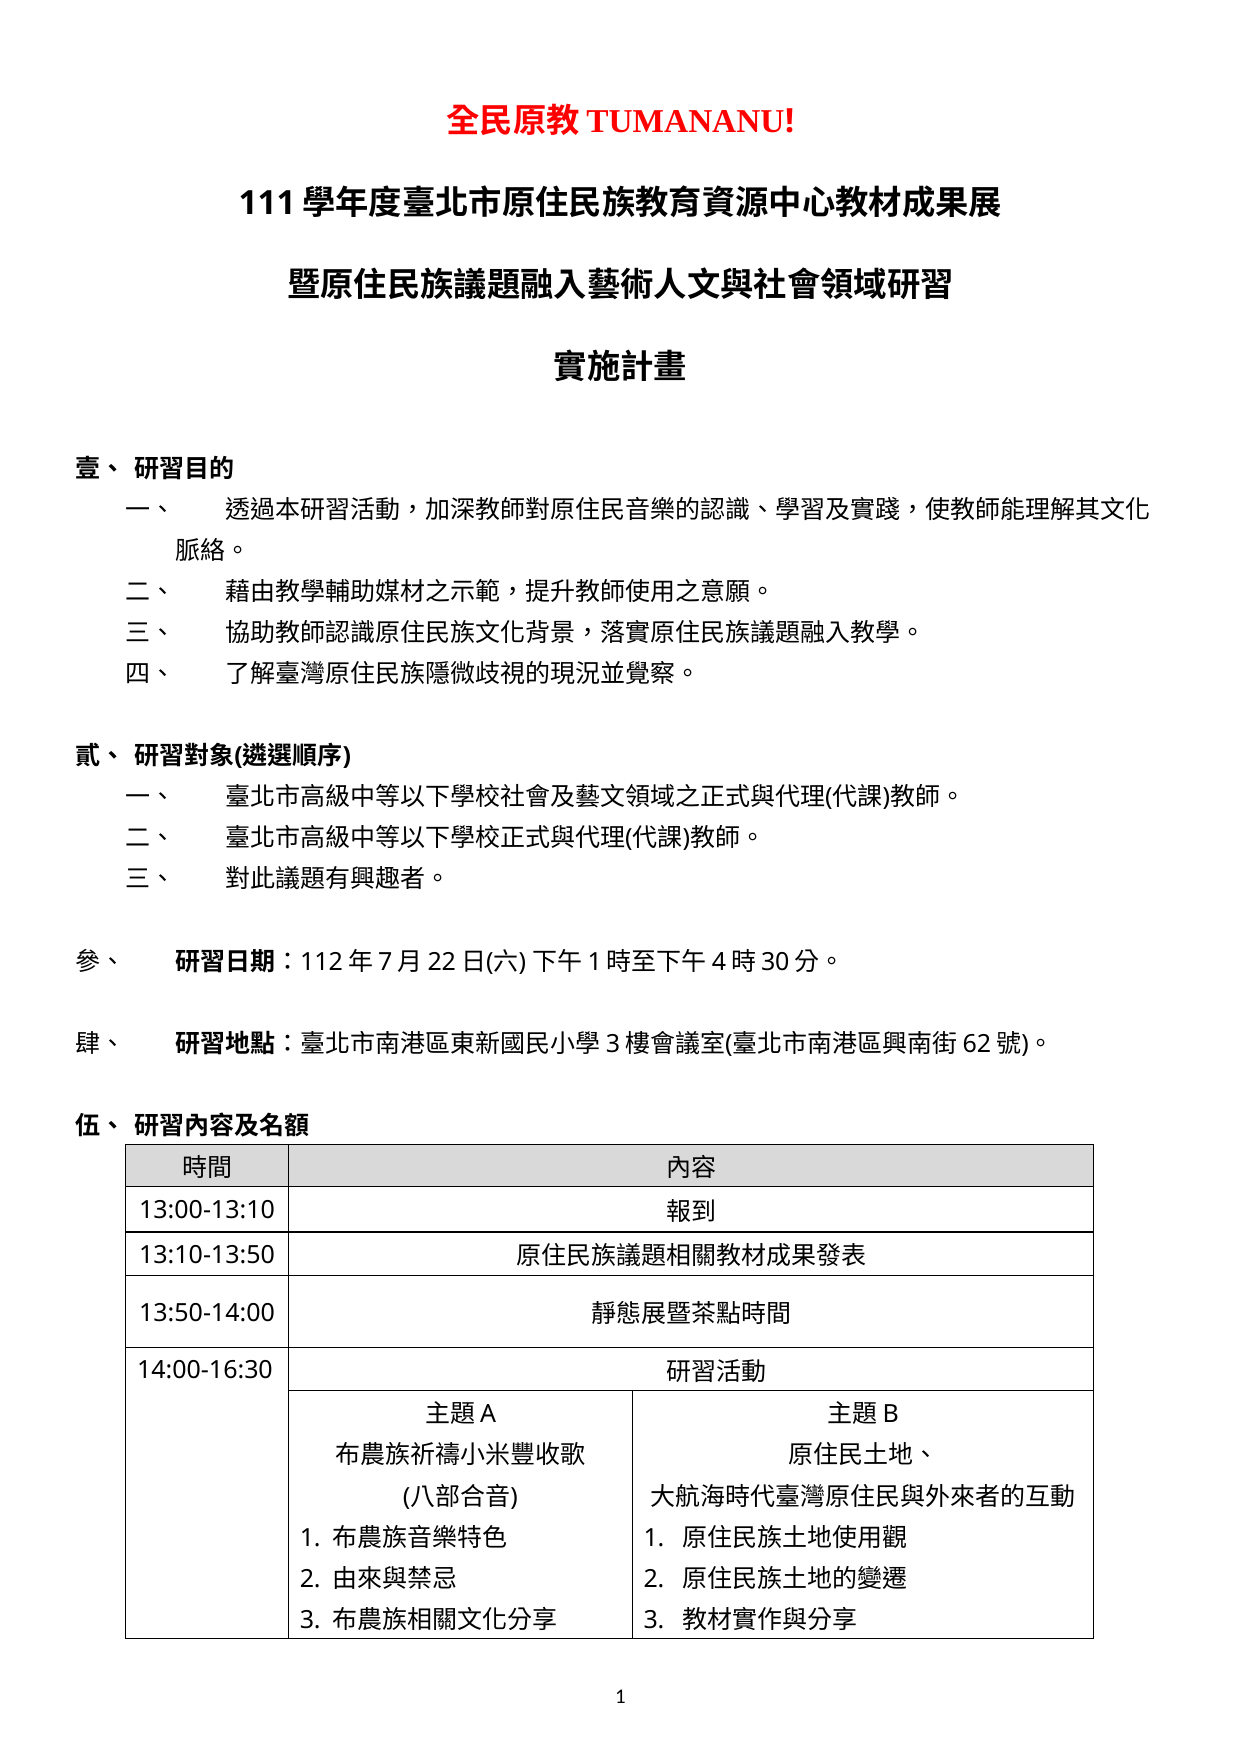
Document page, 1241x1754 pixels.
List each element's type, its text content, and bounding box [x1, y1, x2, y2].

list 對此議題有興趣者。 [125, 856, 1165, 897]
table_header 時間 [126, 1145, 288, 1186]
list 臺北市高級中等以下學校社會及藝文領域之正式與代理(代課)教師。 [125, 774, 1165, 815]
table_cell 主題B 原住民土地、 大航海時代臺灣原住民與外來者的互動 原住民族土地使用觀 原住民族土地的變遷 教材實作與分享 [633, 1391, 1093, 1638]
text 111學年度臺北市原住民族教育資源中心教材成果展 [75, 159, 1165, 241]
table_cell 13:50-14:00 [126, 1276, 288, 1347]
list 臺北市高級中等以下學校正式與代理(代課)教師。 [125, 815, 1165, 856]
table_cell 13:10-13:50 [126, 1233, 288, 1275]
list 透過本研習活動，加深教師對原住民音樂的認識、學習及實踐，使教師能理解其文化脈絡。 [125, 487, 1165, 569]
table_cell 報到 [289, 1187, 1093, 1231]
table_cell 靜態展暨茶點時間 [289, 1276, 1093, 1347]
text 暨原住民族議題融入藝術人文與社會領域研習 [75, 241, 1165, 323]
table_cell 13:00-13:10 [126, 1187, 288, 1231]
text 實施計畫 [75, 323, 1165, 405]
list 研習目的 [75, 446, 1165, 487]
list 藉由教學輔助媒材之示範，提升教師使用之意願。 [125, 569, 1165, 610]
list 了解臺灣原住民族隱微歧視的現況並覺察。 [125, 651, 1165, 692]
list 研習內容及名額 [75, 1103, 1165, 1144]
table_cell 原住民族議題相關教材成果發表 [289, 1233, 1093, 1275]
list 研習對象(遴選順序) [75, 733, 1165, 774]
table_cell 研習活動 [289, 1348, 1093, 1390]
table_cell 14:00-16:30 [126, 1348, 288, 1638]
table_cell 主題A 布農族祈禱小米豐收歌 (八部合音) 布農族音樂特色 由來與禁忌 布農族相關文化分享 吟唱體驗與實作 [289, 1391, 632, 1638]
list 研習地點：臺北市南港區東新國民小學 3樓會議室(臺北市南港區興南街62號)。 [75, 1021, 1165, 1062]
table_header 內容 [289, 1145, 1093, 1186]
text 全民原教TUMANANU! [75, 77, 1165, 159]
list 協助教師認識原住民族文化背景，落實原住民族議題融入教學。 [125, 610, 1165, 651]
list 研習日期：112年7月22日(六) 下午1時至下午4時30分。 [75, 938, 1165, 979]
